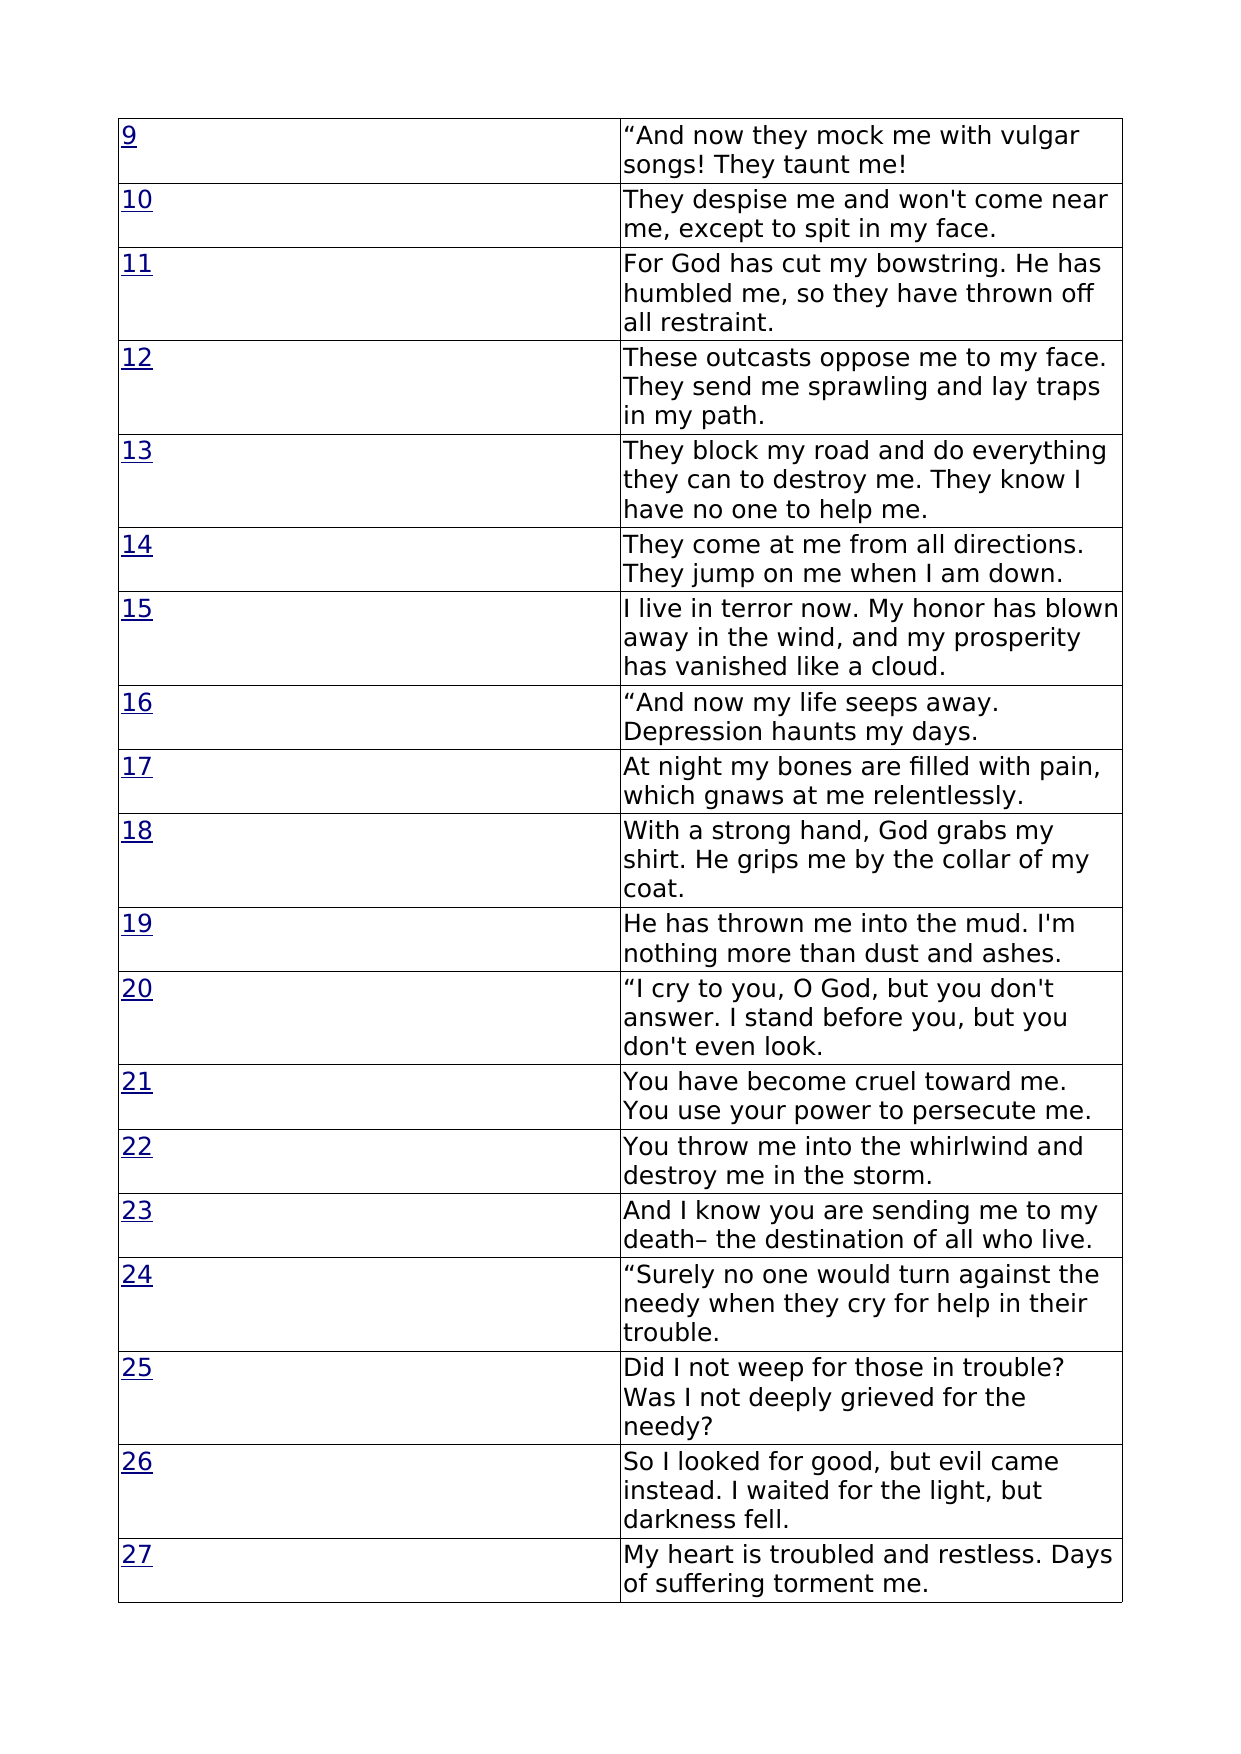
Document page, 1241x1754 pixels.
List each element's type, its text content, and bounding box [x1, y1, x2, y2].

table_cell 12 [119, 341, 620, 433]
table_cell 11 [119, 248, 620, 340]
table_cell “And now they mock me with vulgar songs! They taunt me! [621, 119, 1122, 182]
table_cell 10 [119, 184, 620, 247]
table_cell 9 [119, 119, 620, 182]
table_cell 22 [119, 1130, 620, 1193]
table_cell Did I not weep for those in trouble? Was I not deeply grieved for the needy? [621, 1352, 1122, 1444]
table_cell 25 [119, 1352, 620, 1444]
table_cell 27 [119, 1539, 620, 1602]
table_cell He has thrown me into the mud. I'm nothing more than dust and ashes. [621, 908, 1122, 971]
table_cell You throw me into the whirlwind and destroy me in the storm. [621, 1130, 1122, 1193]
table_cell With a strong hand, God grabs my shirt. He grips me by the collar of my coat. [621, 814, 1122, 907]
table_cell 16 [119, 686, 620, 749]
table_cell I live in terror now. My honor has blown away in the wind, and my prosperity has vanished like a cloud. [621, 592, 1122, 685]
table_cell And I know you are sending me to my death– the destination of all who live. [621, 1194, 1122, 1257]
table_cell 19 [119, 908, 620, 971]
table_cell They block my road and do everything they can to destroy me. They know I have no one to help me. [621, 435, 1122, 527]
table_cell At night my bones are filled with pain, which gnaws at me relentlessly. [621, 750, 1122, 813]
table_cell “I cry to you, O God, but you don't answer. I stand before you, but you don't even look. [621, 972, 1122, 1064]
table_cell 21 [119, 1065, 620, 1129]
table_cell 15 [119, 592, 620, 685]
table_cell 24 [119, 1258, 620, 1351]
table_cell They come at me from all directions. They jump on me when I am down. [621, 528, 1122, 591]
table_cell 18 [119, 814, 620, 907]
table_cell “Surely no one would turn against the needy when they cry for help in their trouble. [621, 1258, 1122, 1351]
table_cell 23 [119, 1194, 620, 1257]
table_cell 13 [119, 435, 620, 527]
table_cell You have become cruel toward me. You use your power to persecute me. [621, 1065, 1122, 1129]
table_cell 26 [119, 1445, 620, 1537]
table_cell My heart is troubled and restless. Days of suffering torment me. [621, 1539, 1122, 1602]
table_cell For God has cut my bowstring. He has humbled me, so they have thrown off all restraint. [621, 248, 1122, 340]
table_cell They despise me and won't come near me, except to spit in my face. [621, 184, 1122, 247]
table_cell 20 [119, 972, 620, 1064]
table_cell 14 [119, 528, 620, 591]
table_cell So I looked for good, but evil came instead. I waited for the light, but darkness fell. [621, 1445, 1122, 1537]
table_cell 17 [119, 750, 620, 813]
table_cell “And now my life seeps away. Depression haunts my days. [621, 686, 1122, 749]
table_cell These outcasts oppose me to my face. They send me sprawling and lay traps in my path. [621, 341, 1122, 433]
